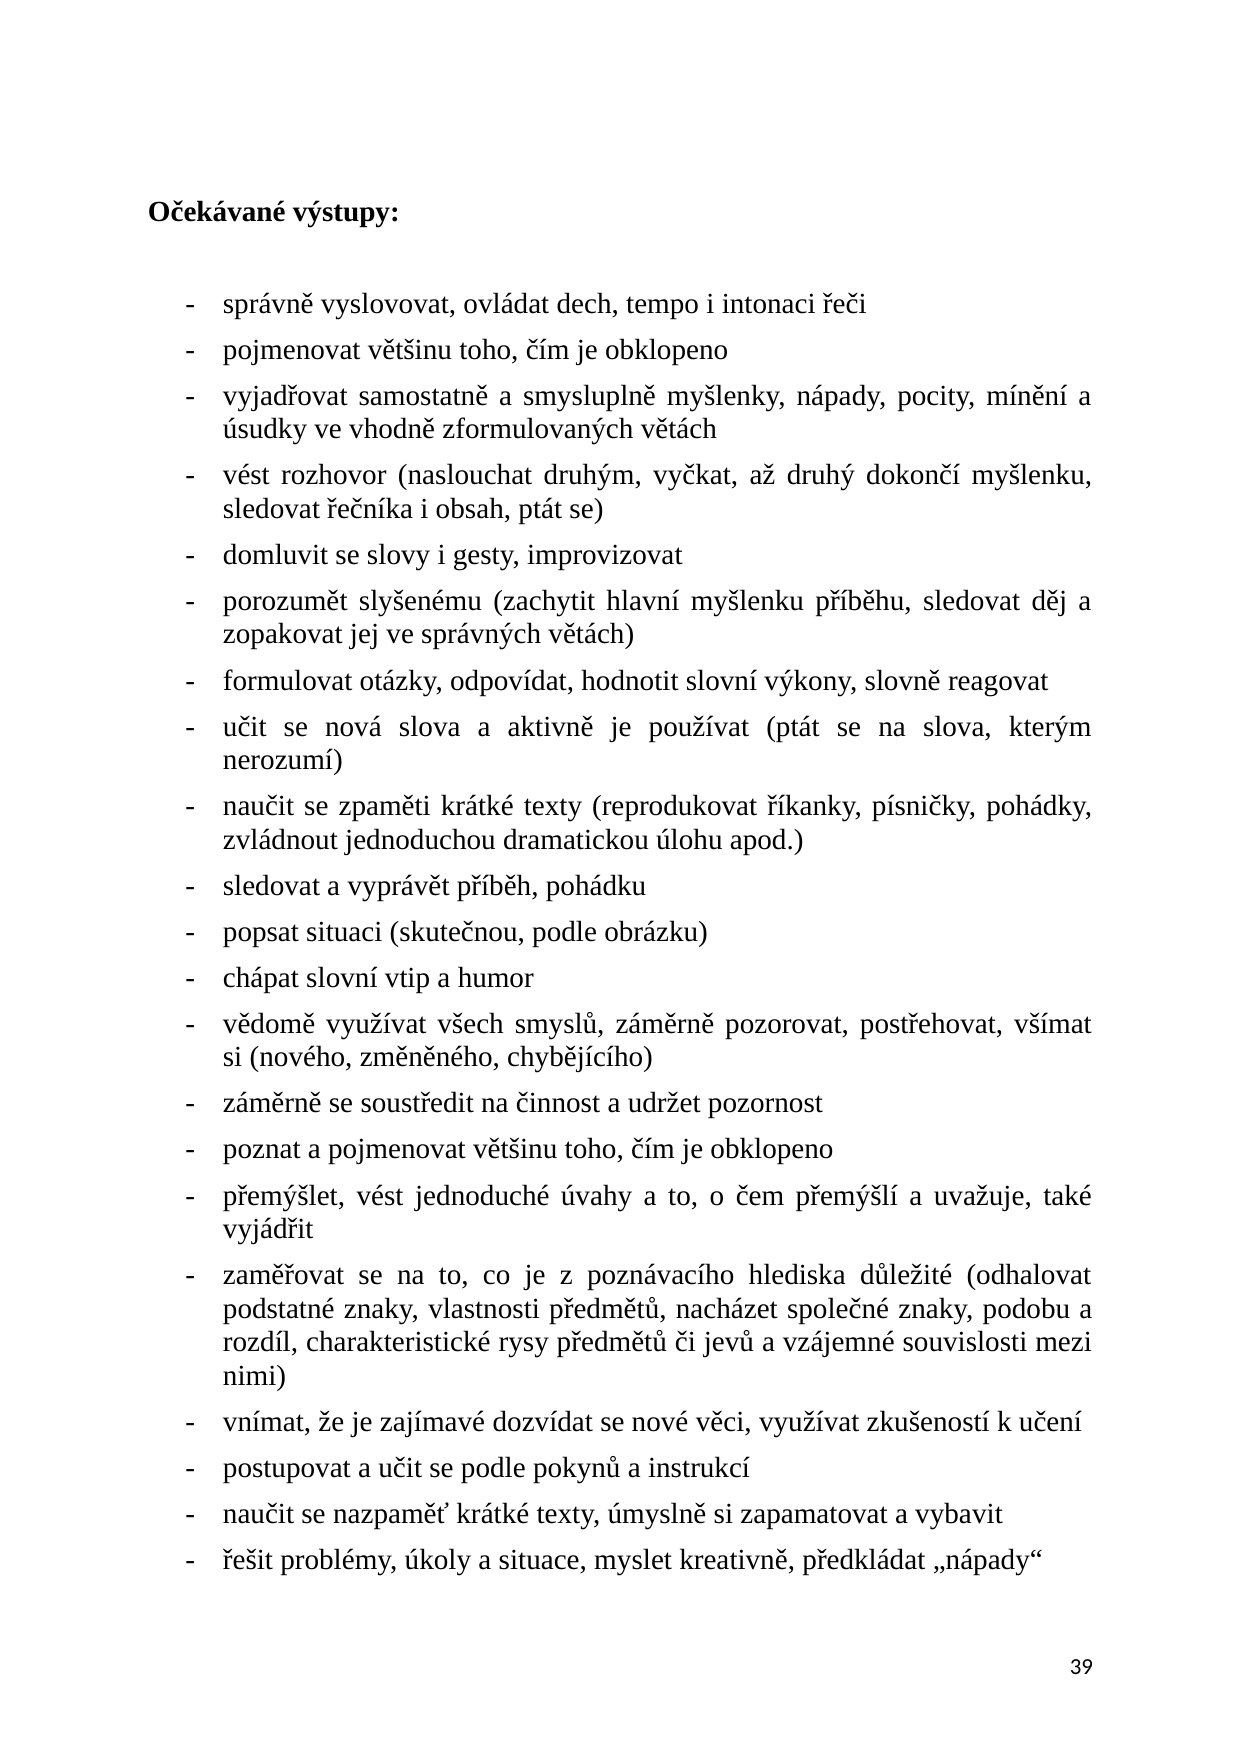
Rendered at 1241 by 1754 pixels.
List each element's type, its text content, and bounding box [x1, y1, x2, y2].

list řešit problémy, úkoly a situace, myslet kreativně, předkládat „nápady“ [185, 1542, 1093, 1576]
text Očekávané výstupy: [148, 194, 1093, 227]
list vědomě využívat všech smyslů, záměrně pozorovat, postřehovat, všímat si (nového, změněného, chybějícího) [185, 1006, 1093, 1073]
list záměrně se soustředit na činnost a udržet pozornost [185, 1086, 1093, 1119]
list vést rozhovor (naslouchat druhým, vyčkat, až druhý dokončí myšlenku, sledovat řečníka i obsah, ptát se) [185, 457, 1093, 524]
list vyjadřovat samostatně a smysluplně myšlenky, nápady, pocity, mínění a úsudky ve vhodně zformulovaných větách [185, 378, 1093, 445]
list pojmenovat většinu toho, čím je obklopeno [185, 332, 1093, 365]
list vnímat, že je zajímavé dozvídat se nové věci, využívat zkušeností k učení [185, 1404, 1093, 1437]
list porozumět slyšenému (zachytit hlavní myšlenku příběhu, sledovat děj a zopakovat jej ve správných větách) [185, 583, 1093, 650]
list učit se nová slova a aktivně je používat (ptát se na slova, kterým nerozumí) [185, 709, 1093, 776]
list chápat slovní vtip a humor [185, 960, 1093, 993]
list domluvit se slovy i gesty, improvizovat [185, 537, 1093, 571]
list postupovat a učit se podle pokynů a instrukcí [185, 1450, 1093, 1483]
list poznat a pojmenovat většinu toho, čím je obklopeno [185, 1132, 1093, 1165]
list popsat situaci (skutečnou, podle obrázku) [185, 914, 1093, 947]
list formulovat otázky, odpovídat, hodnotit slovní výkony, slovně reagovat [185, 663, 1093, 696]
list naučit se zpaměti krátké texty (reprodukovat říkanky, písničky, pohádky, zvládnout jednoduchou dramatickou úlohu apod.) [185, 788, 1093, 855]
list zaměřovat se na to, co je z poznávacího hlediska důležité (odhalovat podstatné znaky, vlastnosti předmětů, nacházet společné znaky, podobu a rozdíl, charakteristické rysy předmětů či jevů a vzájemné souvislosti mezi nimi) [185, 1257, 1093, 1391]
list sledovat a vyprávět příběh, pohádku [185, 868, 1093, 901]
list přemýšlet, vést jednoduché úvahy a to, o čem přemýšlí a uvažuje, také vyjádřit [185, 1178, 1093, 1245]
list naučit se nazpaměť krátké texty, úmyslně si zapamatovat a vybavit [185, 1496, 1093, 1529]
list správně vyslovovat, ovládat dech, tempo i intonaci řeči [185, 286, 1093, 319]
